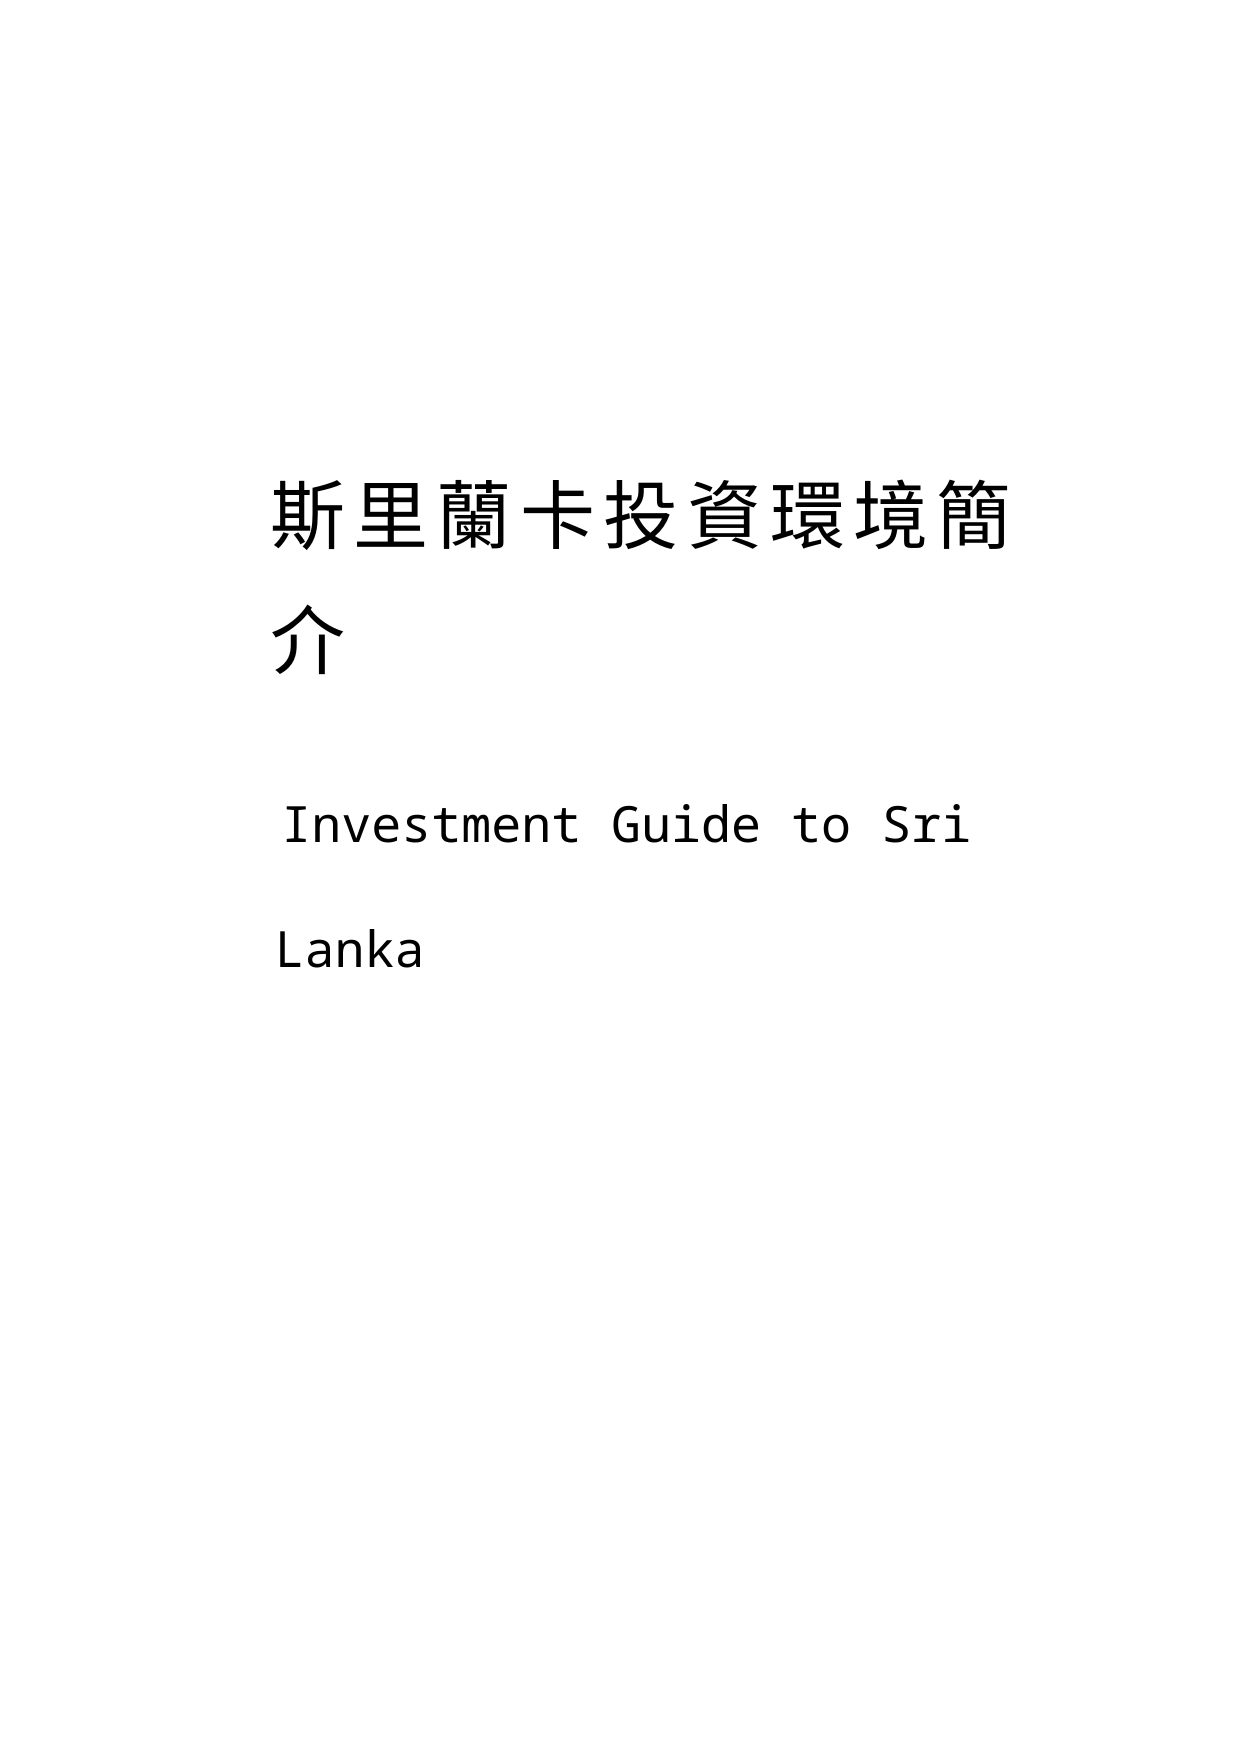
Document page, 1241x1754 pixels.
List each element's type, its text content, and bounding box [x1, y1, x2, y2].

table_header [183, 250, 1074, 392]
table_cell 斯里蘭卡投資環境簡介 Investment Guide to Sri Lanka [183, 392, 1074, 1017]
